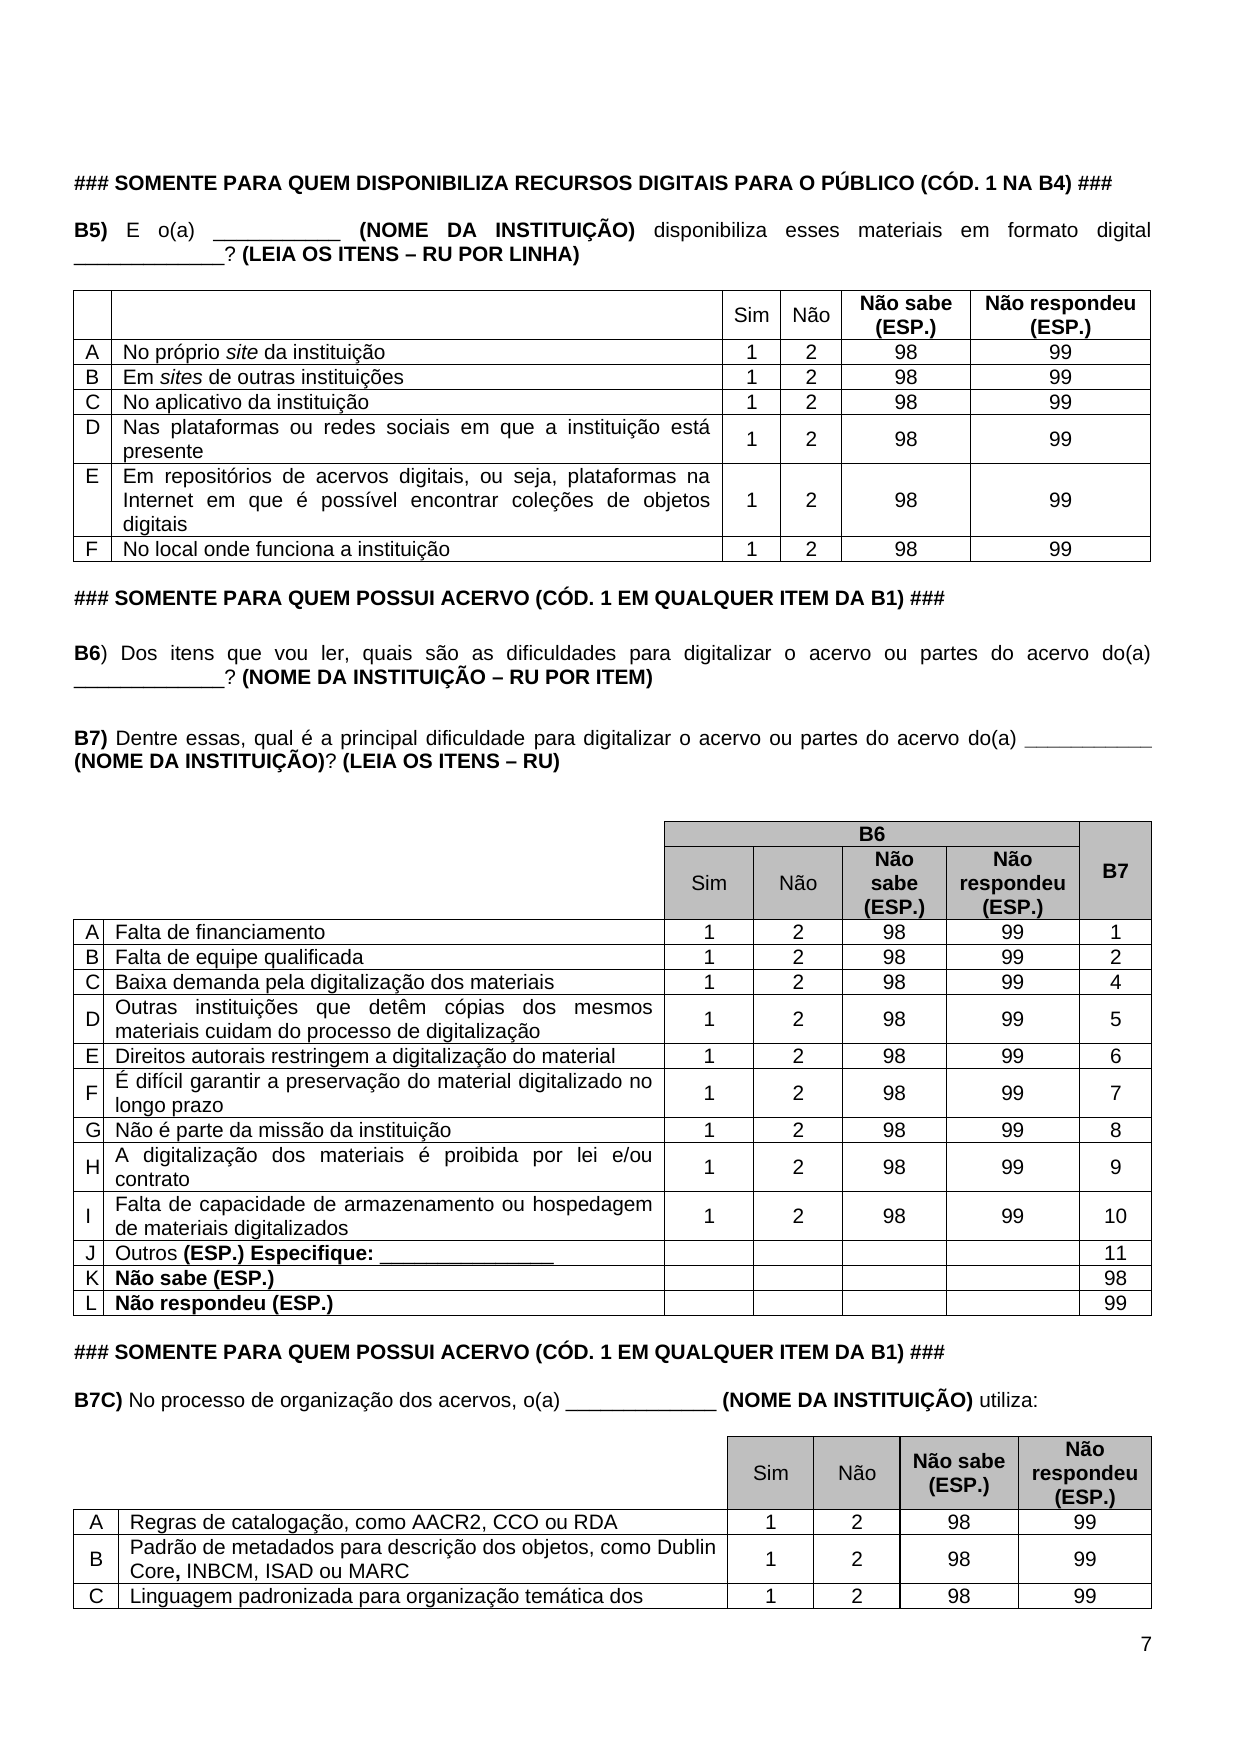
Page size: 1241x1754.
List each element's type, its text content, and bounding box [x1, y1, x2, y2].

table_cell 98 [901, 1535, 1018, 1583]
table_cell 98 [842, 464, 970, 536]
table_cell D [74, 995, 103, 1043]
table_cell 99 [947, 995, 1079, 1043]
table_cell [843, 1291, 946, 1315]
table_cell Padrão de metadados para descrição dos objetos, como Dublin Core, INBCM, ISAD ou MARC [119, 1535, 727, 1583]
table_cell 99 [971, 340, 1150, 364]
table_cell 1 [728, 1584, 813, 1608]
table_cell A digitalização dos materiais é proibida por lei e/ou contrato [104, 1143, 664, 1191]
table_cell 2 [754, 995, 842, 1043]
table_cell 2 [754, 945, 842, 969]
table_cell 98 [843, 1143, 946, 1191]
table_cell 1 [723, 415, 780, 463]
table_cell [665, 1291, 753, 1315]
table_cell 98 [842, 340, 970, 364]
table_cell 1 [665, 995, 753, 1043]
table_header [74, 1436, 727, 1509]
table_cell 2 [754, 1044, 842, 1068]
table_cell Não sabe (ESP.) [104, 1266, 664, 1290]
table_cell 1 [665, 1192, 753, 1240]
table_cell 99 [1019, 1535, 1151, 1583]
table_cell 1 [723, 464, 780, 536]
table_cell E [74, 464, 111, 536]
table_cell 99 [947, 945, 1079, 969]
table_cell 1 [723, 537, 780, 561]
table_cell 1 [728, 1535, 813, 1583]
table_cell 98 [843, 945, 946, 969]
table_cell J [74, 1241, 103, 1265]
table_cell Não respondeu (ESP.) [104, 1291, 664, 1315]
table_cell [947, 1241, 1079, 1265]
table_cell 99 [971, 464, 1150, 536]
table_cell B [74, 365, 111, 389]
table_cell Nas plataformas ou redes sociais em que a instituição está presente [112, 415, 722, 463]
table_cell [843, 1241, 946, 1265]
table_cell 99 [971, 537, 1150, 561]
table_cell Não é parte da missão da instituição [104, 1118, 664, 1142]
table_cell 99 [1019, 1510, 1151, 1534]
table_header B6 [665, 822, 1079, 846]
table_cell 99 [947, 970, 1079, 994]
table_cell K [74, 1266, 103, 1290]
table_cell Baixa demanda pela digitalização dos materiais [104, 970, 664, 994]
table_cell G [74, 1118, 103, 1142]
text ### SOMENTE PARA QUEM POSSUI ACERVO (CÓD. 1 EM QUALQUER ITEM DA B1) ### [74, 586, 1152, 610]
table_cell 11 [1080, 1241, 1151, 1265]
table_cell 98 [843, 1118, 946, 1142]
table_cell 99 [947, 1143, 1079, 1191]
table_header [74, 821, 664, 919]
table_cell 98 [842, 415, 970, 463]
table_cell 99 [947, 1044, 1079, 1068]
table_cell 2 [754, 1192, 842, 1240]
table_cell 9 [1080, 1143, 1151, 1191]
table_header Não respondeu (ESP.) [1019, 1437, 1151, 1509]
table_cell Não [754, 847, 842, 919]
table_cell Sim [665, 847, 753, 919]
table_cell 2 [781, 365, 841, 389]
table_cell [754, 1266, 842, 1290]
table_cell 98 [843, 970, 946, 994]
text B5) E o(a) ___________ (NOME DA INSTITUIÇÃO) disponibiliza esses materiais em formato digital _____________? (LEIA OS ITENS – RU POR LINHA) [74, 218, 1152, 266]
table_cell 6 [1080, 1044, 1151, 1068]
table_cell 98 [901, 1510, 1018, 1534]
table_cell F [74, 537, 111, 561]
table_header Não sabe (ESP.) [901, 1437, 1018, 1509]
table_cell [665, 1241, 753, 1265]
table_cell 99 [947, 1118, 1079, 1142]
table_cell 98 [843, 1192, 946, 1240]
table_cell A [74, 1510, 118, 1534]
table_cell 2 [754, 1118, 842, 1142]
table_cell A [74, 920, 103, 944]
table_cell Não respondeu (ESP.) [947, 847, 1079, 919]
table_cell 10 [1080, 1192, 1151, 1240]
table_cell 1 [665, 920, 753, 944]
table_cell É difícil garantir a preservação do material digitalizado no longo prazo [104, 1069, 664, 1117]
table_cell C [74, 1584, 118, 1608]
table_header B7 [1080, 822, 1151, 919]
table_cell A [74, 340, 111, 364]
table_cell 98 [843, 1044, 946, 1068]
table_cell 98 [901, 1584, 1018, 1608]
table_cell 2 [781, 390, 841, 414]
table_cell 99 [947, 1069, 1079, 1117]
table_cell L [74, 1291, 103, 1315]
table_header Não sabe (ESP.) [842, 291, 970, 339]
table_cell 98 [842, 365, 970, 389]
table_cell Falta de financiamento [104, 920, 664, 944]
table_cell Em sites de outras instituições [112, 365, 722, 389]
table_cell 8 [1080, 1118, 1151, 1142]
table_cell [947, 1291, 1079, 1315]
table_cell 2 [814, 1535, 899, 1583]
table_cell 2 [754, 1069, 842, 1117]
text B6) Dos itens que vou ler, quais são as dificuldades para digitalizar o acervo ou partes do acervo do(a) _____________? (NOME DA INSTITUIÇÃO – RU POR ITEM) [74, 641, 1152, 689]
table_cell 1 [723, 390, 780, 414]
text ### SOMENTE PARA QUEM POSSUI ACERVO (CÓD. 1 EM QUALQUER ITEM DA B1) ### [74, 1340, 1152, 1364]
table_cell 99 [1019, 1584, 1151, 1608]
table_cell Linguagem padronizada para organização temática dos [119, 1584, 727, 1608]
table_cell 1 [723, 365, 780, 389]
table_cell [754, 1291, 842, 1315]
table_header Sim [723, 291, 780, 339]
table_cell B [74, 945, 103, 969]
table_cell Direitos autorais restringem a digitalização do material [104, 1044, 664, 1068]
table_cell C [74, 390, 111, 414]
table_cell 2 [1080, 945, 1151, 969]
table_cell 98 [842, 537, 970, 561]
table_cell 1 [665, 1069, 753, 1117]
table_cell 1 [665, 1143, 753, 1191]
table_cell No próprio site da instituição [112, 340, 722, 364]
table_cell 1 [728, 1510, 813, 1534]
table_cell 1 [723, 340, 780, 364]
table_cell 7 [1080, 1069, 1151, 1117]
table_cell Outras instituições que detêm cópias dos mesmos materiais cuidam do processo de digitalização [104, 995, 664, 1043]
table_cell 98 [843, 1069, 946, 1117]
table_cell 98 [843, 995, 946, 1043]
table_cell 99 [947, 920, 1079, 944]
table_cell Regras de catalogação, como AACR2, CCO ou RDA [119, 1510, 727, 1534]
table_cell E [74, 1044, 103, 1068]
table_cell D [74, 415, 111, 463]
table_cell [947, 1266, 1079, 1290]
table_header [112, 291, 722, 339]
table_cell [843, 1266, 946, 1290]
table_cell 5 [1080, 995, 1151, 1043]
table_cell [665, 1266, 753, 1290]
table_cell Em repositórios de acervos digitais, ou seja, plataformas na Internet em que é possível encontrar coleções de objetos digitais [112, 464, 722, 536]
table_cell 98 [843, 920, 946, 944]
table_cell 99 [947, 1192, 1079, 1240]
table_cell No aplicativo da instituição [112, 390, 722, 414]
table_cell B [74, 1535, 118, 1583]
table_cell 98 [1080, 1266, 1151, 1290]
table_cell 99 [971, 390, 1150, 414]
table_cell Falta de equipe qualificada [104, 945, 664, 969]
table_cell 1 [665, 945, 753, 969]
text ### SOMENTE PARA QUEM DISPONIBILIZA RECURSOS DIGITAIS PARA O PÚBLICO (CÓD. 1 NA B4) ### [74, 170, 1152, 194]
table_cell 99 [971, 415, 1150, 463]
table_cell Não sabe (ESP.) [843, 847, 946, 919]
text B7C) No processo de organização dos acervos, o(a) _____________ (NOME DA INSTITUIÇÃO) utiliza: [74, 1388, 1152, 1412]
table_cell 2 [814, 1584, 899, 1608]
table_cell 2 [781, 537, 841, 561]
table_cell 2 [781, 340, 841, 364]
table_cell 1 [665, 1118, 753, 1142]
table_cell 1 [665, 1044, 753, 1068]
table_cell 2 [781, 415, 841, 463]
table_cell 2 [814, 1510, 899, 1534]
table_cell 1 [665, 970, 753, 994]
table_header Sim [728, 1437, 813, 1509]
table_cell 2 [754, 1143, 842, 1191]
text B7) Dentre essas, qual é a principal dificuldade para digitalizar o acervo ou partes do acervo do(a) ___________ (NOME DA INSTITUIÇÃO)? (LEIA OS ITENS – RU) [74, 725, 1152, 773]
table_cell I [74, 1192, 103, 1240]
table_cell [754, 1241, 842, 1265]
table_cell 1 [1080, 920, 1151, 944]
table_header Não [781, 291, 841, 339]
table_cell No local onde funciona a instituição [112, 537, 722, 561]
table_header Não [814, 1437, 899, 1509]
table_header [74, 291, 111, 339]
table_cell C [74, 970, 103, 994]
table_header Não respondeu (ESP.) [971, 291, 1150, 339]
table_cell Falta de capacidade de armazenamento ou hospedagem de materiais digitalizados [104, 1192, 664, 1240]
table_cell F [74, 1069, 103, 1117]
table_cell 2 [754, 920, 842, 944]
table_cell 4 [1080, 970, 1151, 994]
table_cell 2 [754, 970, 842, 994]
table_cell Outros (ESP.) Especifique: _______________ [104, 1241, 664, 1265]
table_cell 99 [971, 365, 1150, 389]
table_cell 2 [781, 464, 841, 536]
table_cell 98 [842, 390, 970, 414]
table_cell H [74, 1143, 103, 1191]
table_cell 99 [1080, 1291, 1151, 1315]
